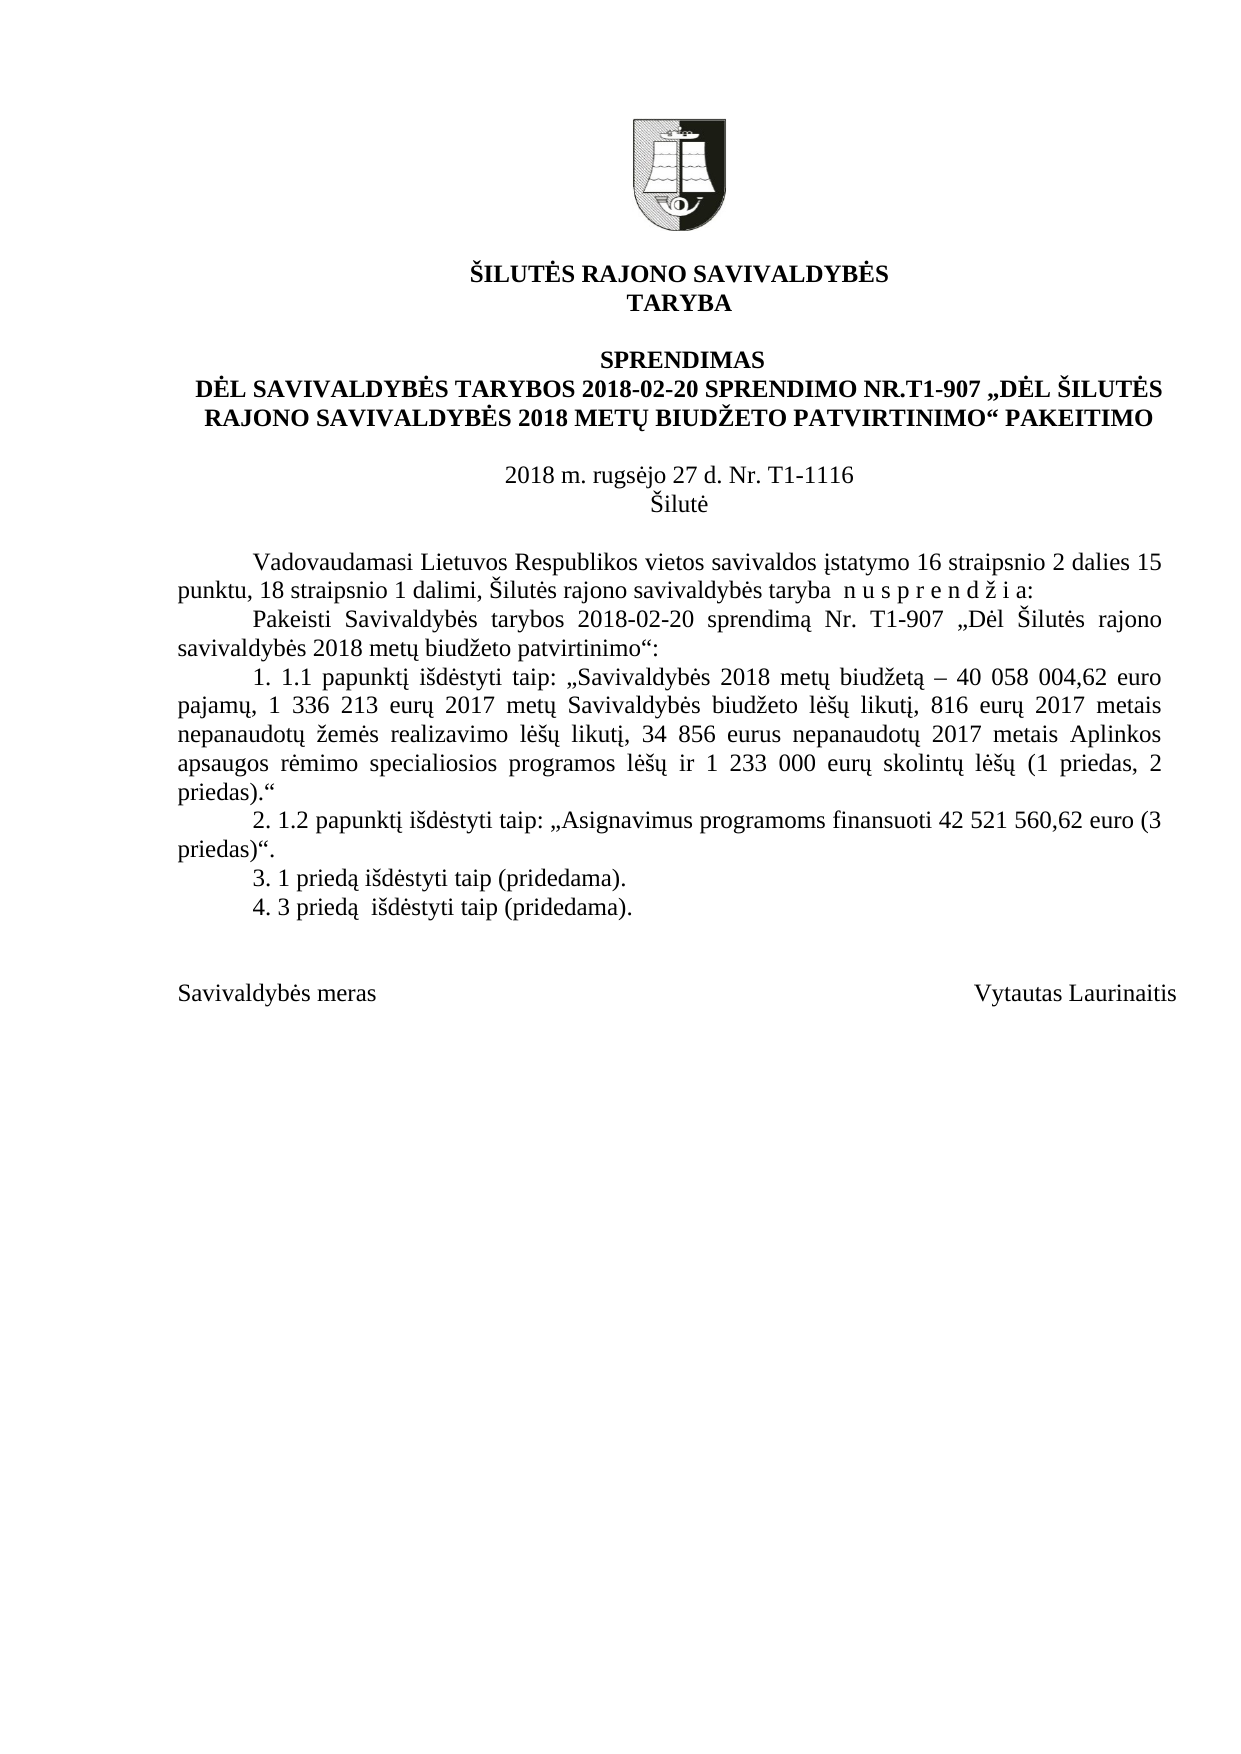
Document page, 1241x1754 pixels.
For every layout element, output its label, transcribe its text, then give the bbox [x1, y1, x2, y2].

text 1. 1.1 papunktį išdėstyti taip: „Savivaldybės 2018 metų biudžetą – 40 058 004,62 euro pajamų, 1 336 213 eurų 2017 metų Savivaldybės biudžeto lėšų likutį, 816 eurų 2017 metais nepanaudotų žemės realizavimo lėšų likutį, 34 856 eurus nepanaudotų 2017 metais Aplinkos apsaugos rėmimo specialiosios programos lėšų ir 1 233 000 eurų skolintų lėšų (1 priedas, 2 priedas).“ [177, 662, 1162, 806]
text SPRENDIMAS [177, 346, 1181, 374]
text Dėl SAVIVALDYBĖS TARYBOS 2018-02-20 SPRENDIMO NR.T1-907 „DĖL Šilutės RAJONO SAVIVALDYBĖS 2018 METŲ BIUDŽETO PATVIRTINIMO“ PAKEITIMO [177, 374, 1181, 432]
text 4. 3 priedą išdėstyti taip (pridedama). [177, 892, 1162, 921]
text 3. 1 priedą išdėstyti taip (pridedama). [177, 863, 1162, 892]
text Vadovaudamasi Lietuvos Respublikos vietos savivaldos įstatymo 16 straipsnio 2 dalies 15 punktu, 18 straipsnio 1 dalimi, Šilutės rajono savivaldybės taryba n u s p r e n d ž i a: [177, 547, 1162, 604]
text TARYBA [177, 288, 1181, 317]
text Savivaldybės meras Vytautas Laurinaitis [177, 978, 1181, 1007]
text Pakeisti Savivaldybės tarybos 2018-02-20 sprendimą Nr. T1-907 „Dėl Šilutės rajono savivaldybės 2018 metų biudžeto patvirtinimo“: [177, 604, 1162, 662]
text 2018 m. rugsėjo 27 d. Nr. T1-1116 [177, 461, 1181, 489]
text Šilutės rajono savivaldybėS [177, 259, 1181, 288]
text Šilutė [177, 489, 1181, 518]
text 2. 1.2 papunktį išdėstyti taip: „Asignavimus programoms finansuoti 42 521 560,62 euro (3 priedas)“. [177, 806, 1162, 863]
